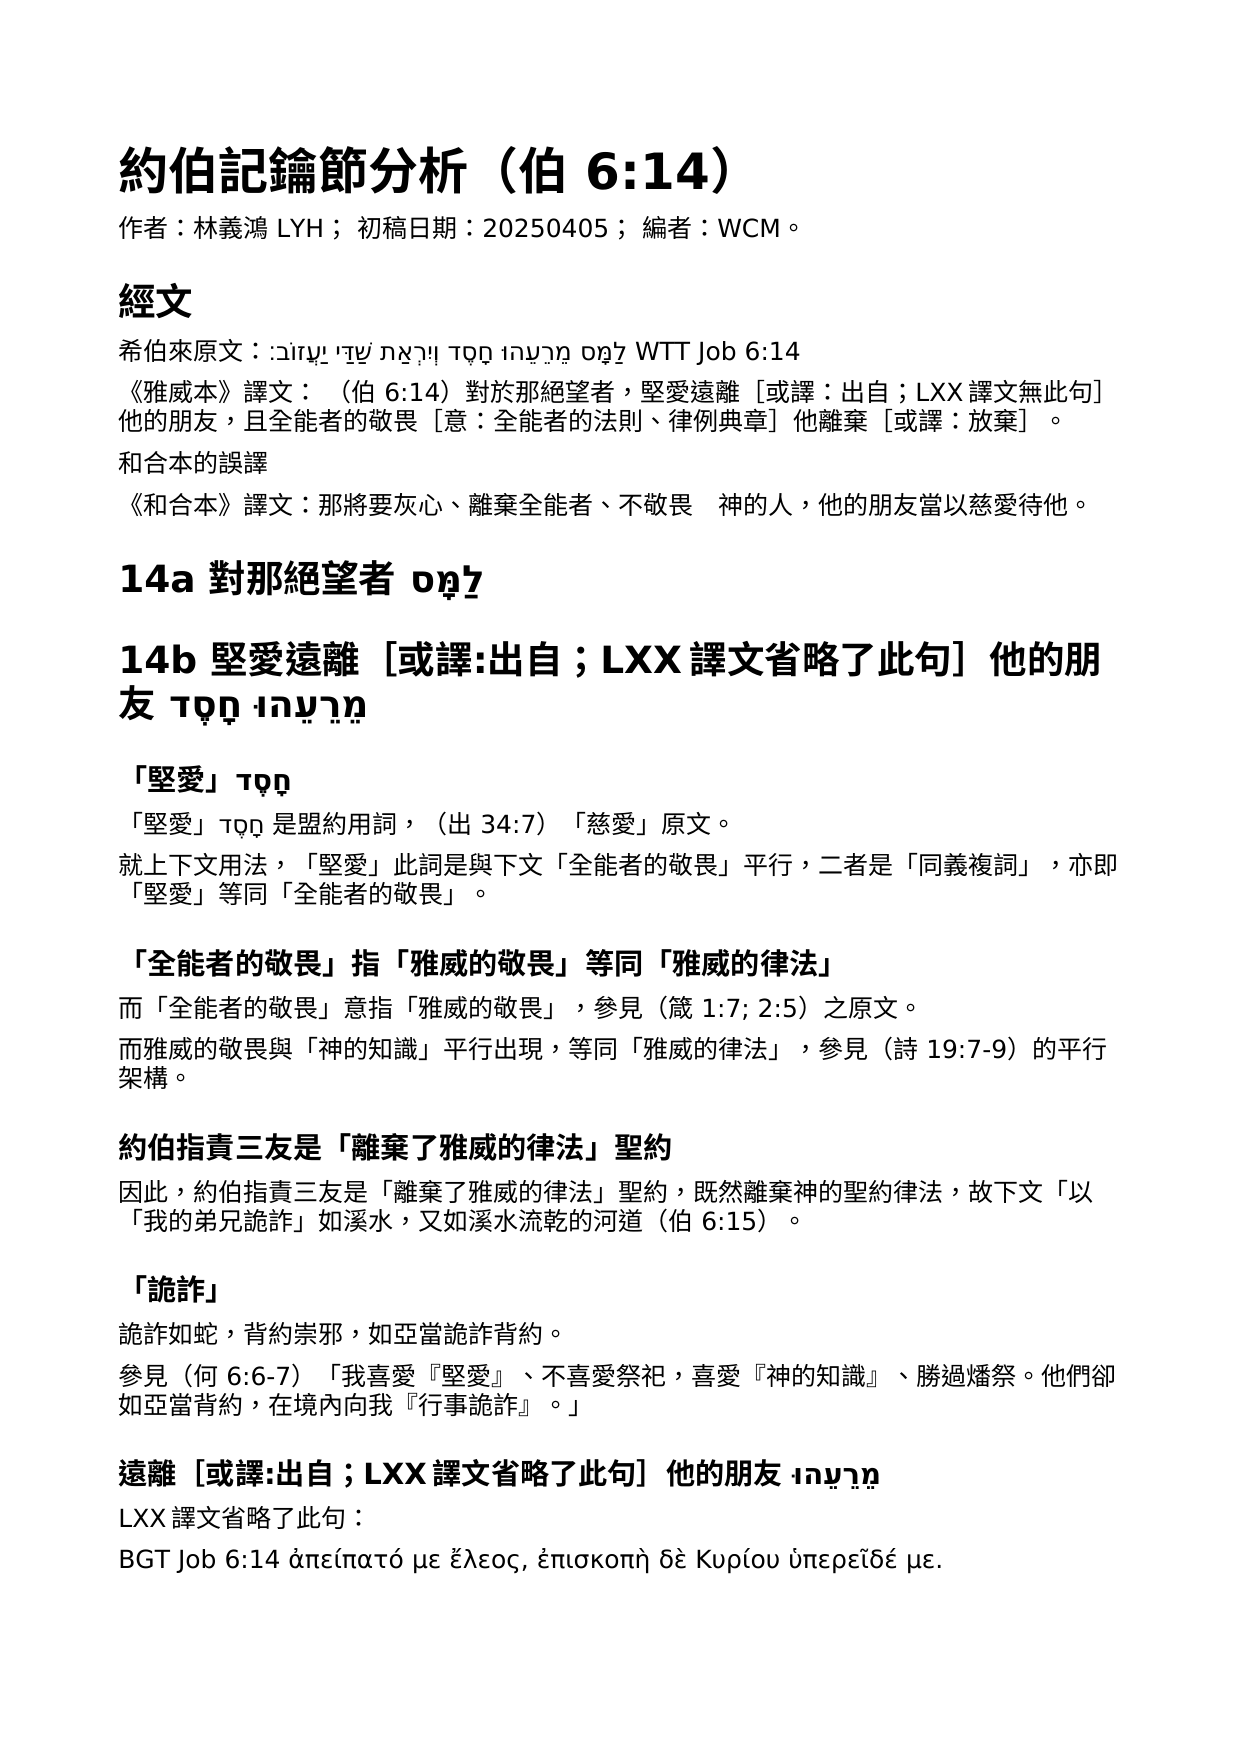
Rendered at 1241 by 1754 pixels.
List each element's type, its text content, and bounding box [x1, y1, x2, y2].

subtitle 「詭詐」 [118, 1274, 1122, 1308]
text 作者：林義鴻 LYH； 初稿日期：20250405； 編者：WCM。 [118, 214, 1122, 243]
text 參見（何 6:6-7）「我喜愛『堅愛』、不喜愛祭祀，喜愛『神的知識』、勝過燔祭。他們卻如亞當背約，在境內向我『行事詭詐』。」 [118, 1362, 1122, 1420]
subtitle 14b 堅愛遠離［或譯:出自；LXX譯文省略了此句］他的朋友 מֵרֵעֵהוּ חָסֶד [118, 639, 1122, 726]
subtitle 約伯記鑰節分析（伯 6:14） [118, 143, 1122, 201]
text 詭詐如蛇，背約崇邪，如亞當詭詐背約。 [118, 1320, 1122, 1349]
subtitle 14a 對那絕望者 לַמָּס [118, 557, 1122, 601]
text 《雅威本》譯文： （伯 6:14）對於那絕望者，堅愛遠離［或譯：出自；LXX譯文無此句］他的朋友，且全能者的敬畏［意：全能者的法則、律例典章］他離棄［或譯：放棄］。 [118, 378, 1122, 437]
subtitle 經文 [118, 281, 1122, 324]
text 而「全能者的敬畏」意指「雅威的敬畏」，參見（箴 1:7; 2:5）之原文。 [118, 994, 1122, 1023]
text LXX譯文省略了此句： [118, 1504, 1122, 1533]
text 希伯來原文：לַמָּס מֵרֵעֵהוּ חָסֶד וְיִרְאַת שַׁדַּי יַעֲזוֹב׃ WTT Job 6:14 [118, 337, 1122, 366]
text 因此，約伯指責三友是「離棄了雅威的律法」聖約，既然離棄神的聖約律法，故下文「以「我的弟兄詭詐」如溪水，又如溪水流乾的河道（伯 6:15）。 [118, 1178, 1122, 1236]
subtitle 「全能者的敬畏」指「雅威的敬畏」等同「雅威的律法」 [118, 947, 1122, 981]
subtitle 遠離［或譯:出自；LXX譯文省略了此句］他的朋友 מֵרֵעֵהוּ [118, 1458, 1122, 1492]
subtitle 約伯指責三友是「離棄了雅威的律法」聖約 [118, 1131, 1122, 1165]
text 就上下文用法，「堅愛」此詞是與下文「全能者的敬畏」平行，二者是「同義複詞」，亦即「堅愛」等同「全能者的敬畏」。 [118, 852, 1122, 910]
text 《和合本》譯文：那將要灰心、離棄全能者、不敬畏 神的人，他的朋友當以慈愛待他。 [118, 491, 1122, 520]
text 和合本的誤譯 [118, 449, 1122, 478]
text 「堅愛」חָסֶד 是盟約用詞，（出 34:7）「慈愛」原文。 [118, 810, 1122, 839]
text BGT Job 6:14 ἀπείπατό με ἔλεος, ἐπισκοπὴ δὲ Κυρίου ὑπερεῖδέ με. [118, 1546, 1122, 1575]
subtitle 「堅愛」חָסֶד [118, 763, 1122, 797]
text 而雅威的敬畏與「神的知識」平行出現，等同「雅威的律法」，參見（詩 19:7-9）的平行架構。 [118, 1036, 1122, 1094]
